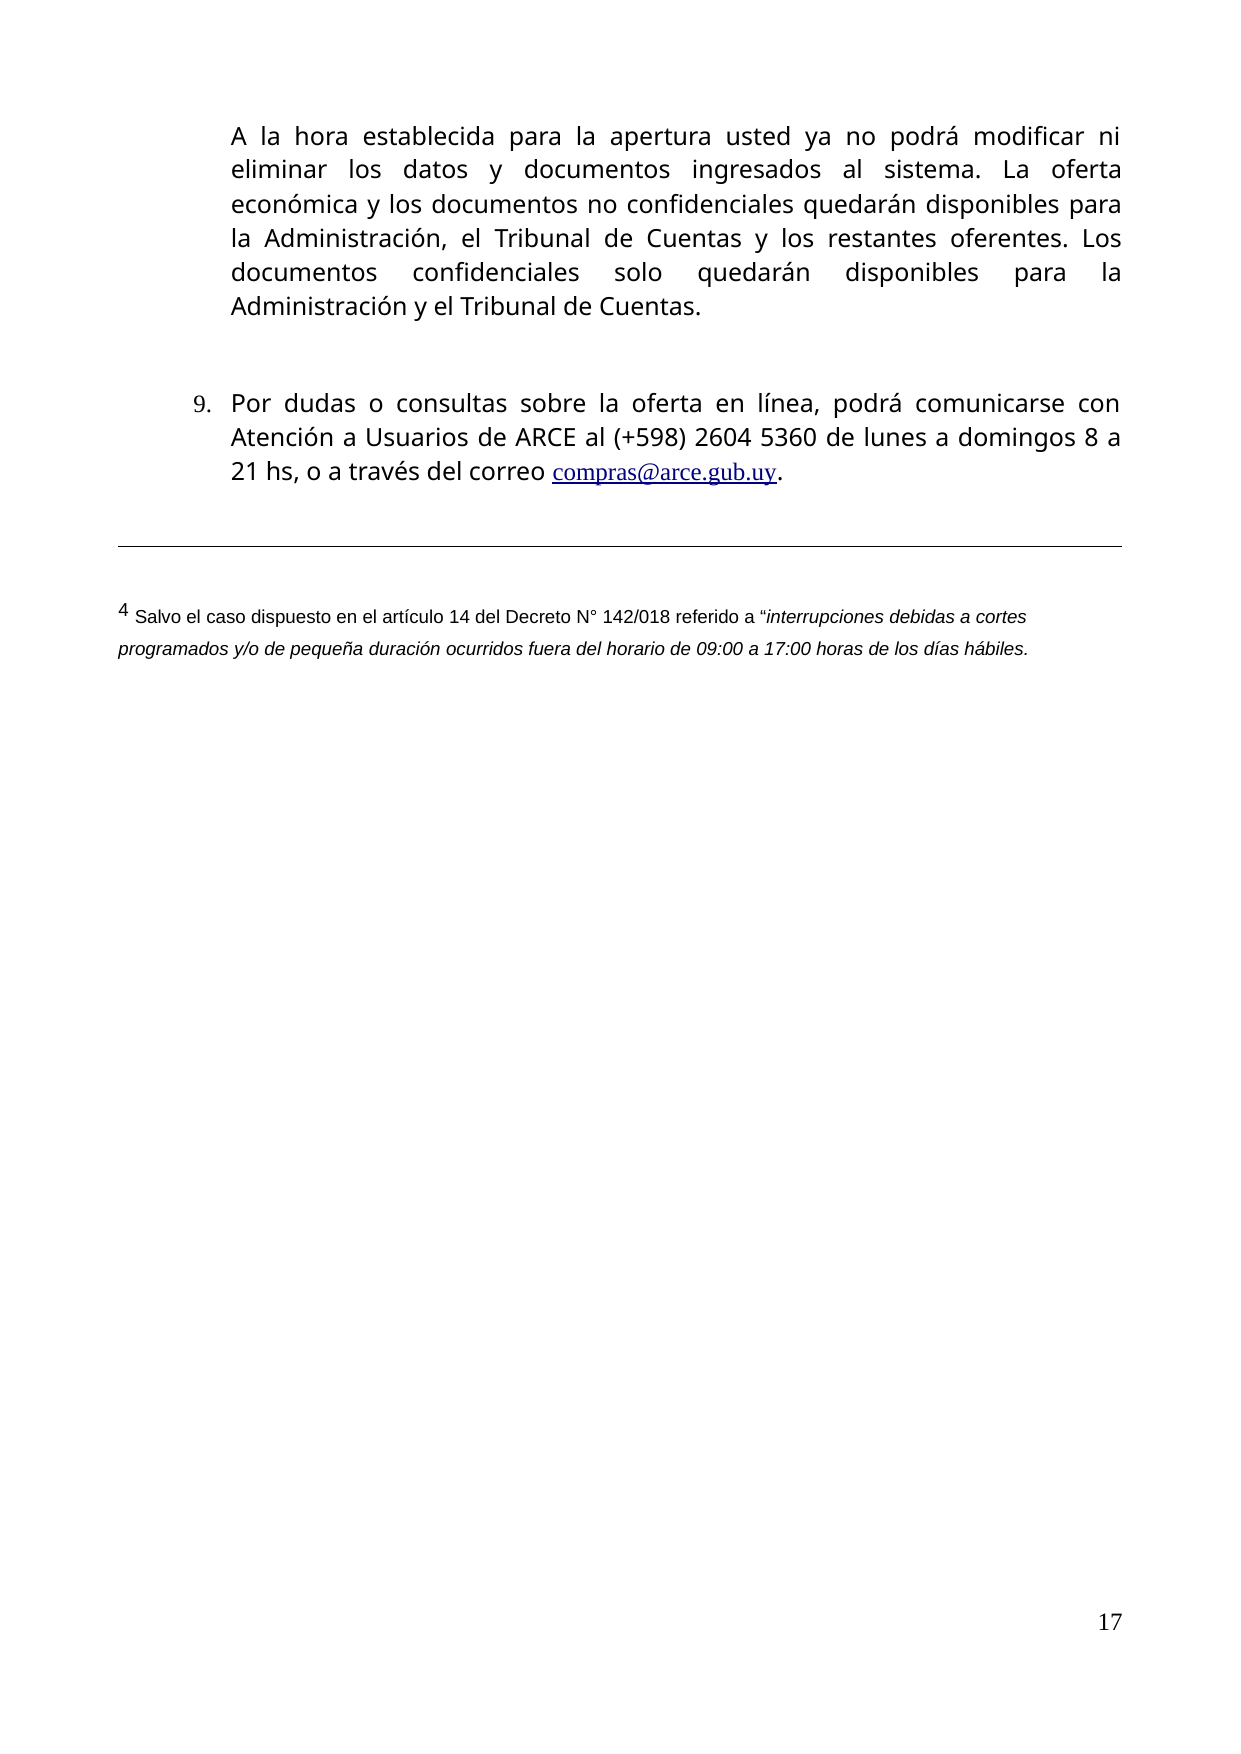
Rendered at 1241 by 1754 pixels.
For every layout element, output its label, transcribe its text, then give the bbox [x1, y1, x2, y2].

list Por dudas o consultas sobre la oferta en línea, podrá comunicarse con Atención a Usuarios de ARCE al (+598) 2604 5360 de lunes a domingos 8 a 21 hs, o a través del correo compras@arce.gub.uy. [193, 386, 1122, 488]
text A la hora establecida para la apertura usted ya no podrá modificar ni eliminar los datos y documentos ingresados al sistema. La oferta económica y los documentos no confidenciales quedarán disponibles para la Administración, el Tribunal de Cuentas y los restantes oferentes. Los documentos confidenciales solo quedarán disponibles para la Administración y el Tribunal de Cuentas. [231, 118, 1122, 322]
text 4 Salvo el caso dispuesto en el artículo 14 del Decreto N° 142/018 referido a “interrupciones debidas a cortes programados y/o de pequeña duración ocurridos fuera del horario de 09:00 a 17:00 horas de los días hábiles. [118, 599, 1122, 659]
